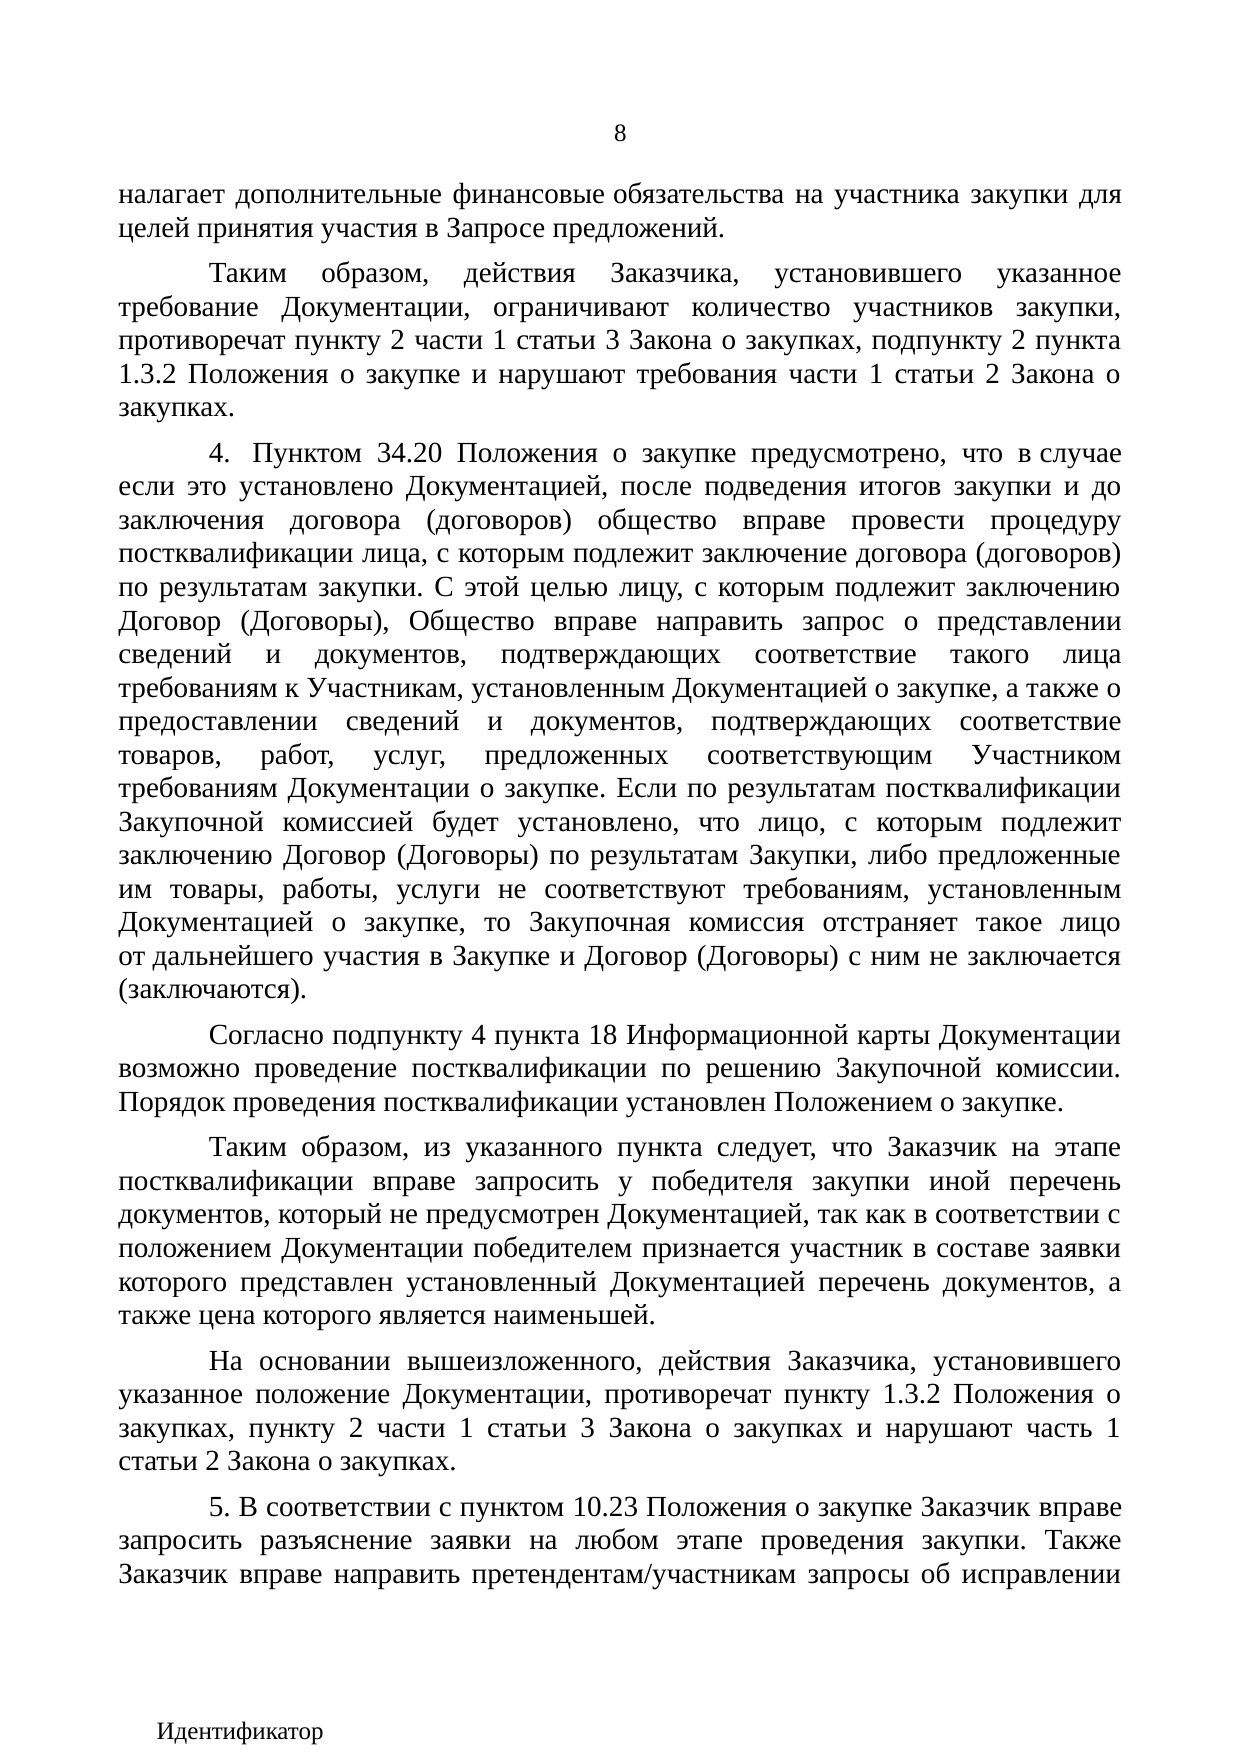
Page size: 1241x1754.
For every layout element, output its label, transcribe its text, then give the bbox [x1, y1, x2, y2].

text На основании вышеизложенного, действия Заказчика, установившего указанное положение Документации, противоречат пункту 1.3.2 Положения о закупках, пункту 2 части 1 статьи 3 Закона о закупках и нарушают часть 1 статьи 2 Закона о закупках. [118, 1343, 1122, 1477]
text 5. В соответствии с пунктом 10.23 Положения о закупке Заказчик вправе запросить разъяснение заявки на любом этапе проведения закупки. Также Заказчик вправе направить претендентам/участникам запросы об исправлении [118, 1489, 1122, 1589]
text Таким образом, из указанного пункта следует, что Заказчик на этапе постквалификации вправе запросить у победителя закупки иной перечень документов, который не предусмотрен Документацией, так как в соответствии с положением Документации победителем признается участник в составе заявки которого представлен установленный Документацией перечень документов, а также цена которого является наименьшей. [118, 1129, 1122, 1331]
text Таким образом, действия Заказчика, установившего указанное требование Документации, ограничивают количество участников закупки, противоречат пункту 2 части 1 статьи 3 Закона о закупках, подпункту 2 пункта 1.3.2 Положения о закупке и нарушают требования части 1 статьи 2 Закона о закупках. [118, 255, 1122, 423]
text 4. Пунктом 34.20 Положения о закупке предусмотрено, что в случае если это установлено Документацией, после подведения итогов закупки и до заключения договора (договоров) общество вправе провести процедуру постквалификации лица, с которым подлежит заключение договора (договоров) по результатам закупки. С этой целью лицу, с которым подлежит заключению Договор (Договоры), Общество вправе направить запрос о представлении сведений и документов, подтверждающих соответствие такого лица требованиям к Участникам, установленным Документацией о закупке, а также о предоставлении сведений и документов, подтверждающих соответствие товаров, работ, услуг, предложенных соответствующим Участником требованиям Документации о закупке. Если по результатам постквалификации Закупочной комиссией будет установлено, что лицо, с которым подлежит заключению Договор (Договоры) по результатам Закупки, либо предложенные им товары, работы, услуги не соответствуют требованиям, установленным Документацией о закупке, то Закупочная комиссия отстраняет такое лицо от дальнейшего участия в Закупке и Договор (Договоры) с ним не заключается (заключаются). [118, 435, 1122, 1005]
text Согласно подпункту 4 пункта 18 Информационной карты Документации возможно проведение постквалификации по решению Закупочной комиссии. Порядок проведения постквалификации установлен Положением о закупке. [118, 1017, 1122, 1118]
text налагает дополнительные финансовые обязательства на участника закупки для целей принятия участия в Запросе предложений. [118, 176, 1122, 243]
